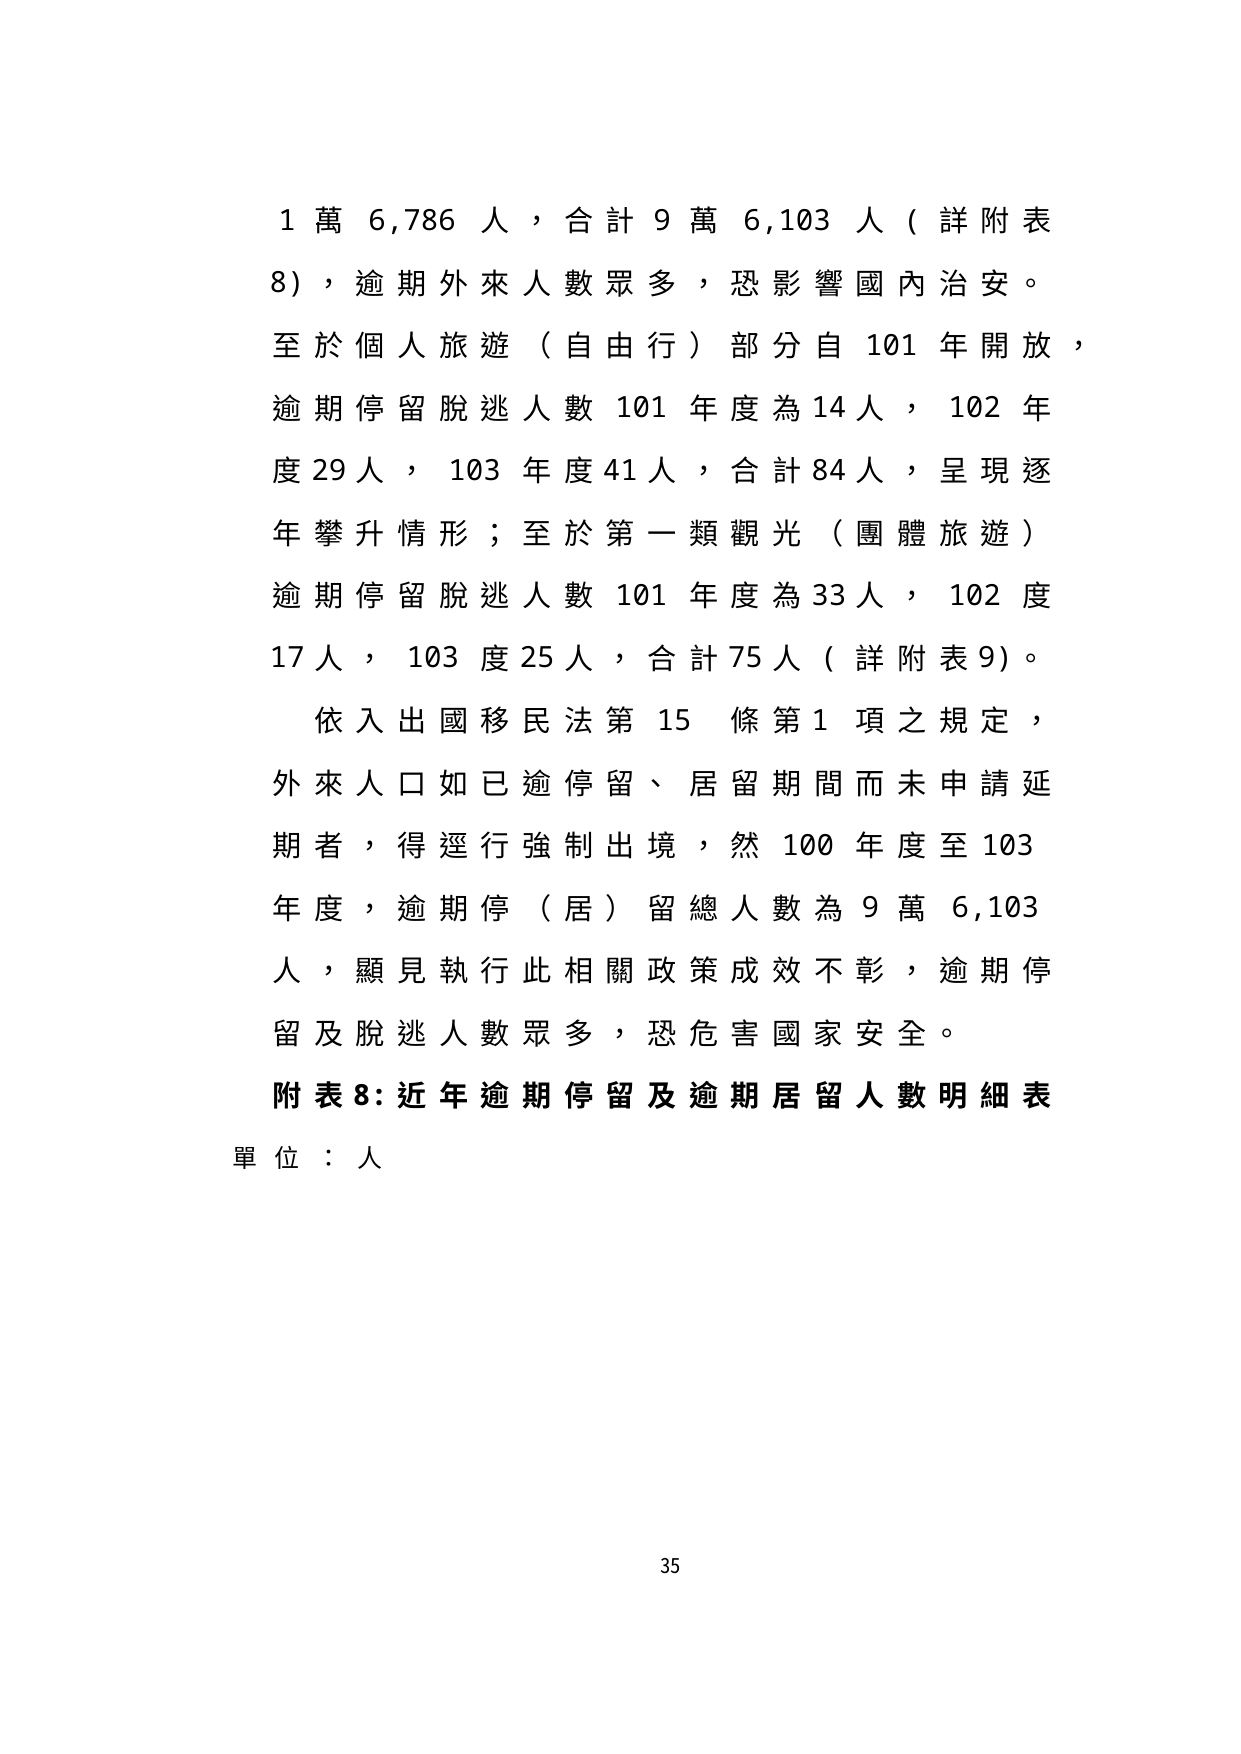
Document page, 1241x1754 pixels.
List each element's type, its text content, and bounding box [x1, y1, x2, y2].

text 附表8:近年逾期停留及逾期居留人數明細表 單位：人 [201, 1052, 1058, 1177]
text 100年度至103年度在臺逾期停留外來人數達7萬9,317人，逾期居留外來人數達1萬6,786人，合計9萬6,103人(詳附表8)，逾期外來人數眾多，恐影響國內治安。至於個人旅遊（自由行）部分自101年開放，逾期停留脫逃人數101年度為14人，102年度29人，103年度41人，合計84人，呈現逐年攀升情形；至於第一類觀光（團體旅遊）逾期停留脫逃人數101年度為33人，102度17人，103度25人，合計75人(詳附表9)。 [242, 177, 1058, 677]
text 依入出國移民法第15 條第1 項之規定，外來人口如已逾停留、居留期間而未申請延期者，得逕行強制出境，然100年度至103 年度，逾期停（居）留總人數為9萬6,103人，顯見執行此相關政策成效不彰，逾期停留及脫逃人數眾多，恐危害國家安全。 [242, 677, 1058, 1052]
